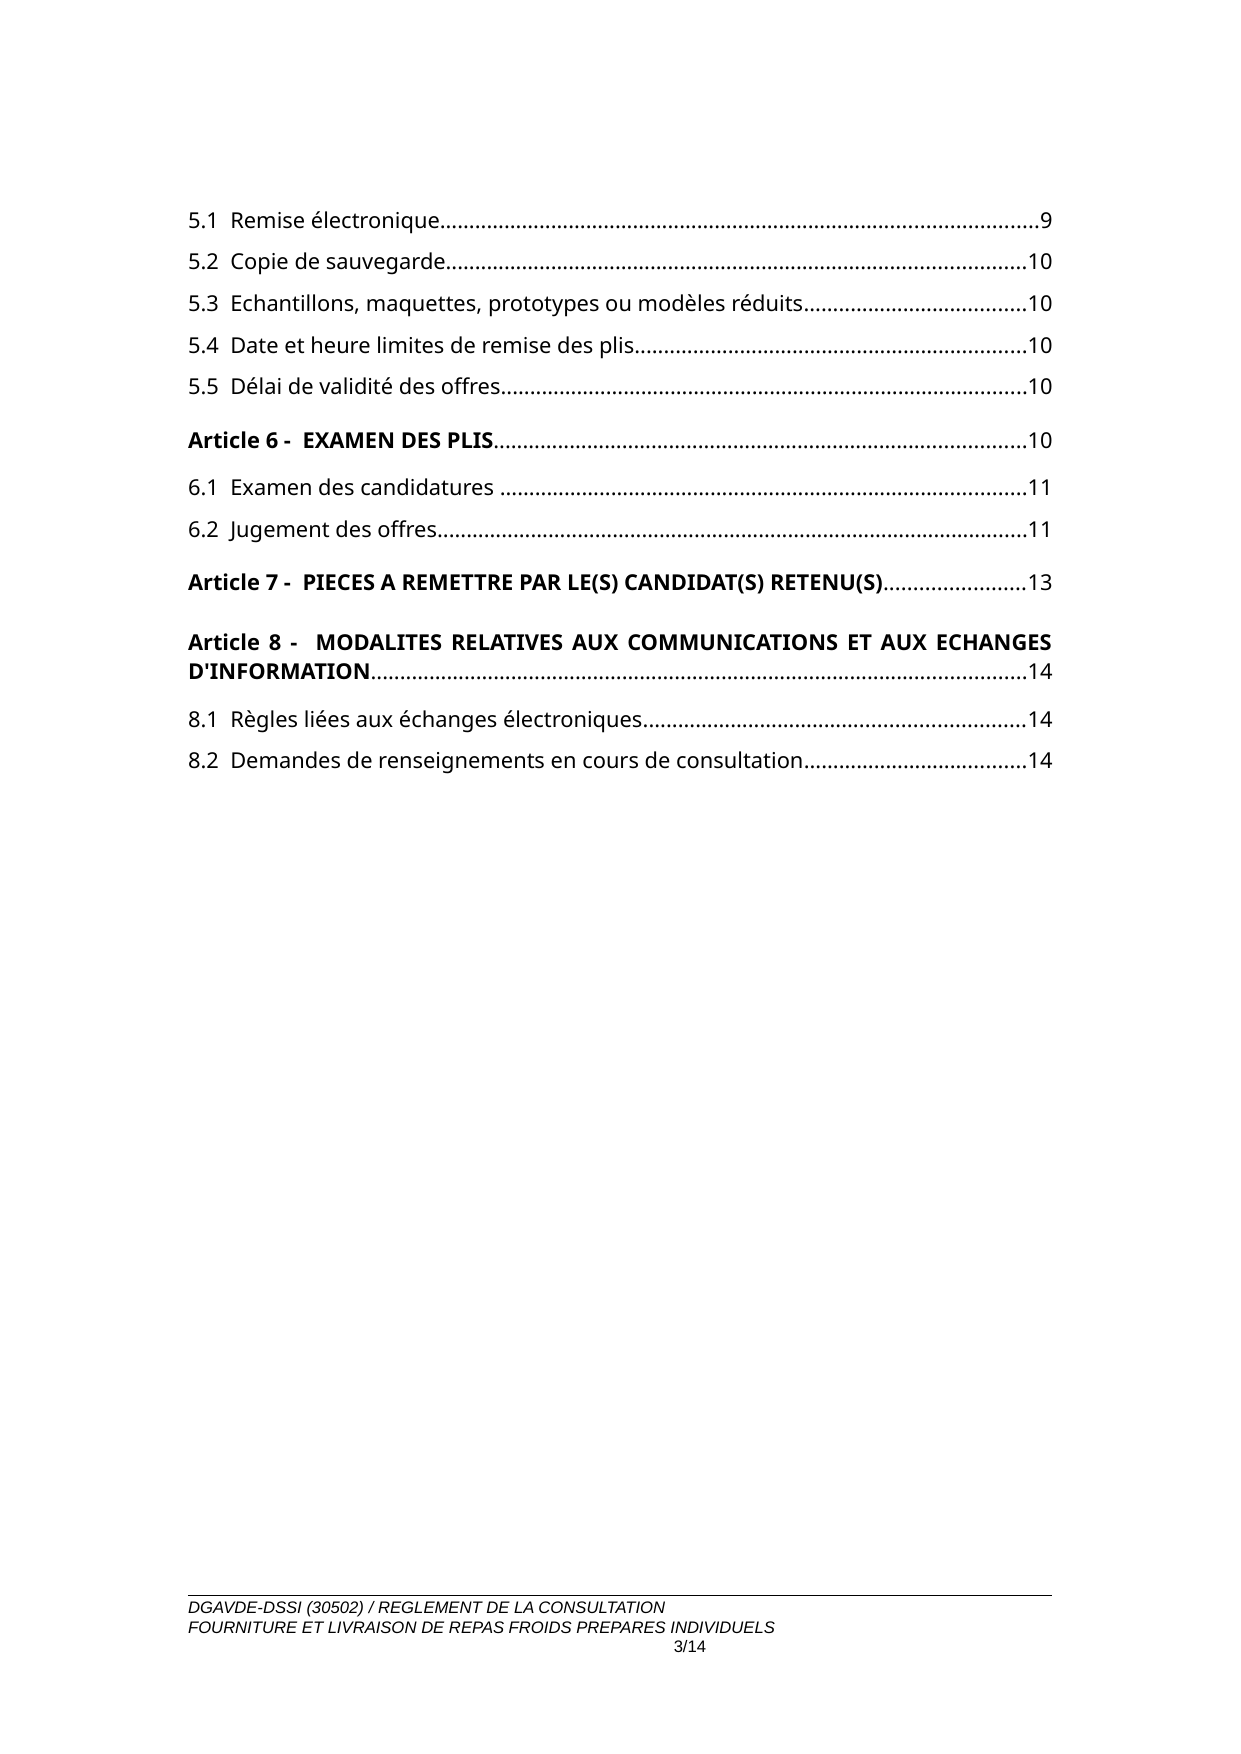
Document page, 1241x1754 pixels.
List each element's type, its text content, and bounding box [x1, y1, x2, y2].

text Article 6 - EXAMEN DES PLIS 10 [188, 425, 1052, 454]
text 5.5 Délai de validité des offres 10 [188, 371, 1052, 401]
text Article 8 - MODALITES RELATIVES AUX COMMUNICATIONS ET AUX ECHANGES D'INFORMATION 14 [188, 627, 1052, 686]
text 8.1 Règles liées aux échanges électroniques 14 [188, 704, 1052, 734]
text 5.2 Copie de sauvegarde 10 [188, 246, 1052, 276]
text 6.1 Examen des candidatures 11 [188, 472, 1052, 502]
text Article 7 - PIECES A REMETTRE PAR LE(S) CANDIDAT(S) RETENU(S) 13 [188, 567, 1052, 597]
text 8.2 Demandes de renseignements en cours de consultation 14 [188, 746, 1052, 775]
text 5.1 Remise électronique 9 [188, 204, 1052, 234]
text 6.2 Jugement des offres 11 [188, 514, 1052, 544]
text 5.3 Echantillons, maquettes, prototypes ou modèles réduits 10 [188, 288, 1052, 318]
text 5.4 Date et heure limites de remise des plis 10 [188, 329, 1052, 359]
